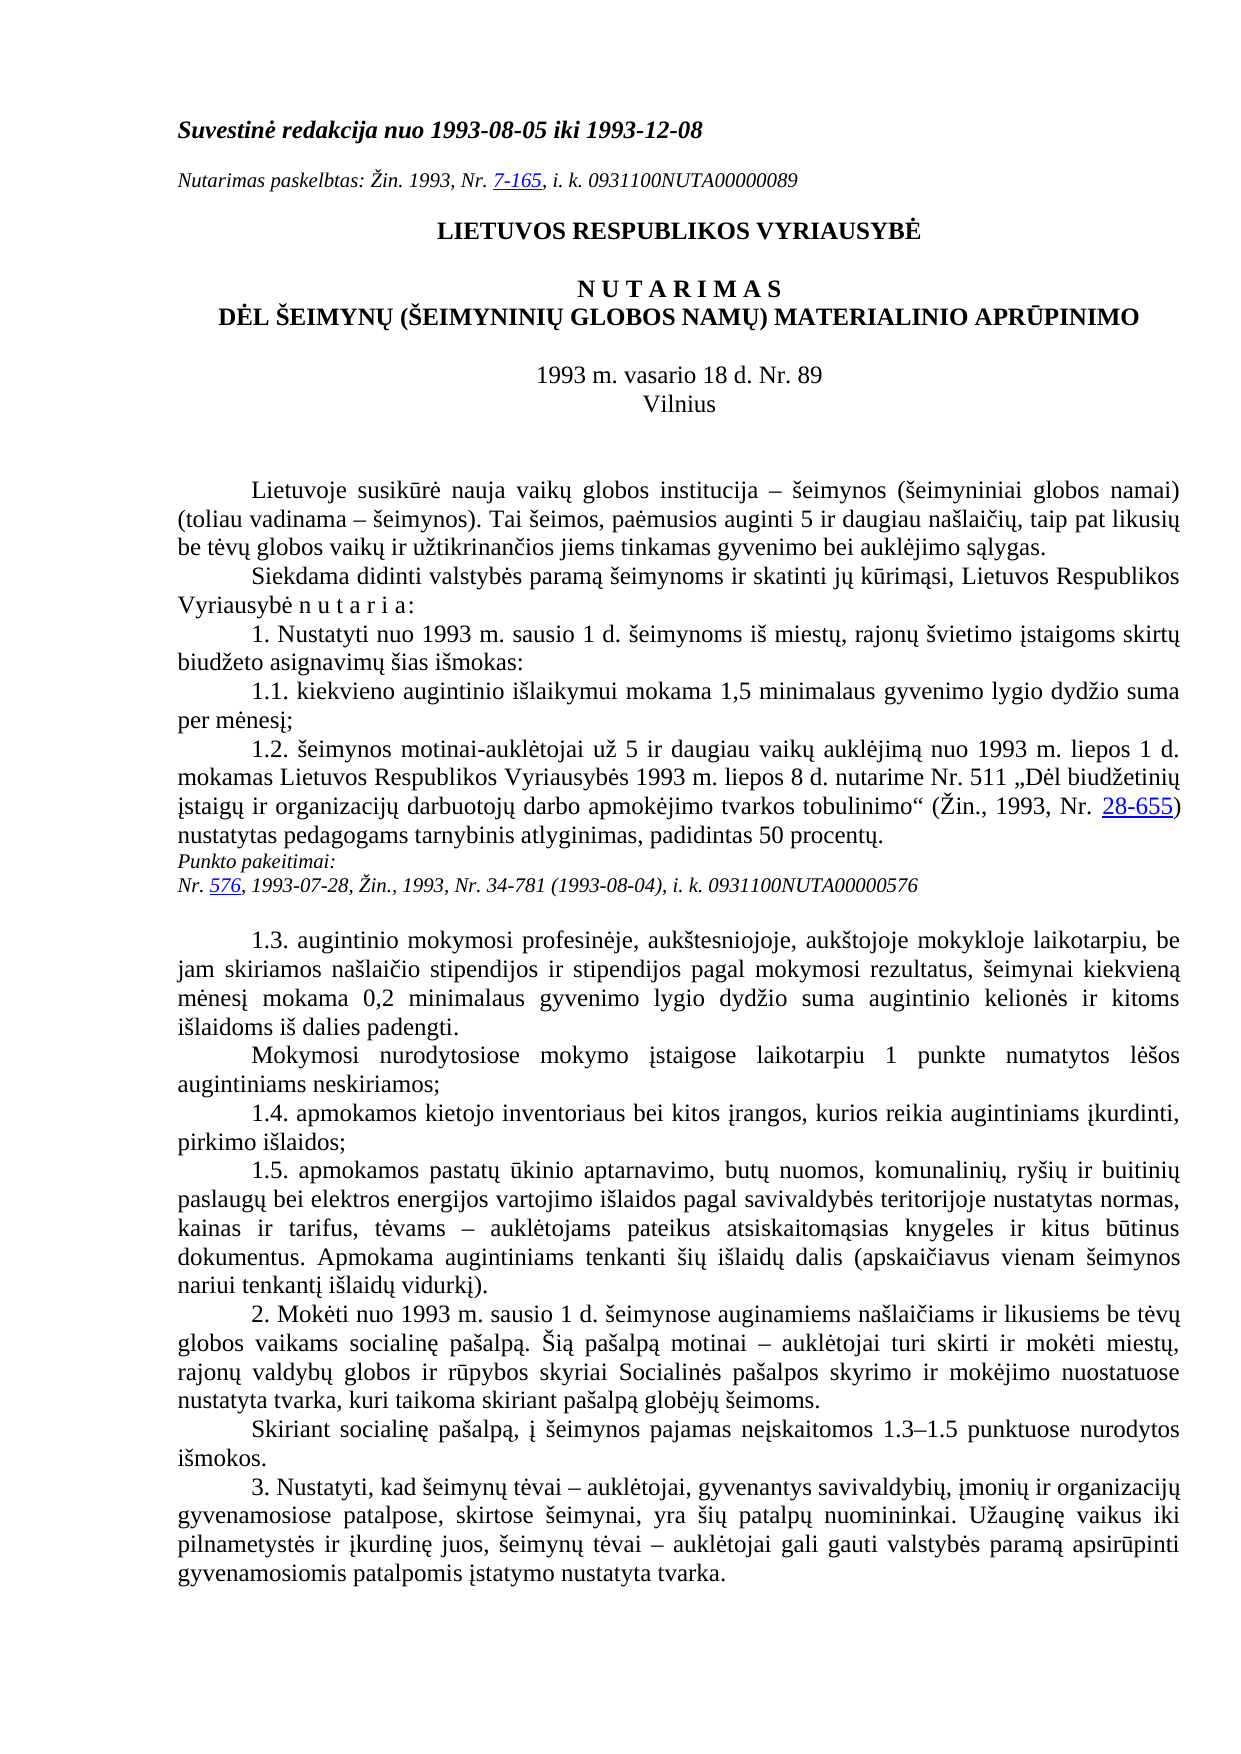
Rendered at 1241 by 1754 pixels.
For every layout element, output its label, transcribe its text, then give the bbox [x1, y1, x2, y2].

text 1.3. augintinio mokymosi profesinėje, aukštesniojoje, aukštojoje mokykloje laikotarpiu, be jam skiriamos našlaičio stipendijos ir stipendijos pagal mokymosi rezultatus, šeimynai kiekvieną mėnesį mokama 0,2 minimalaus gyvenimo lygio dydžio suma augintinio kelionės ir kitoms išlaidoms iš dalies padengti. [177, 926, 1181, 1041]
text 1.4. apmokamos kietojo inventoriaus bei kitos įrangos, kurios reikia augintiniams įkurdinti, pirkimo išlaidos; [177, 1098, 1181, 1156]
text Vilnius [177, 389, 1181, 417]
text 1.2. šeimynos motinai-auklėtojai už 5 ir daugiau vaikų auklėjimą nuo 1993 m. liepos 1 d. mokamas Lietuvos Respublikos Vyriausybės 1993 m. liepos 8 d. nutarime Nr. 511 „Dėl biudžetinių įstaigų ir organizacijų darbuotojų darbo apmokėjimo tvarkos tobulinimo“ (Žin., 1993, Nr. 28-655) nustatytas pedagogams tarnybinis atlyginimas, padidintas 50 procentų. [177, 734, 1181, 849]
text Nutarimas paskelbtas: Žin. 1993, Nr. 7-165, i. k. 0931100NUTA00000089 [177, 168, 1181, 192]
text Nr. 576, 1993-07-28, Žin., 1993, Nr. 34-781 (1993-08-04), i. k. 0931100NUTA00000576 [177, 873, 1181, 897]
text Lietuvoje susikūrė nauja vaikų globos institucija – šeimynos (šeimyniniai globos namai) (toliau vadinama – šeimynos). Tai šeimos, paėmusios auginti 5 ir daugiau našlaičių, taip pat likusių be tėvų globos vaikų ir užtikrinančios jiems tinkamas gyvenimo bei auklėjimo sąlygas. [177, 475, 1181, 561]
text 1.1. kiekvieno augintinio išlaikymui mokama 1,5 minimalaus gyvenimo lygio dydžio suma per mėnesį; [177, 676, 1181, 734]
text 2. Mokėti nuo 1993 m. sausio 1 d. šeimynose auginamiems našlaičiams ir likusiems be tėvų globos vaikams socialinę pašalpą. Šią pašalpą motinai – auklėtojai turi skirti ir mokėti miestų, rajonų valdybų globos ir rūpybos skyriai Socialinės pašalpos skyrimo ir mokėjimo nuostatuose nustatyta tvarka, kuri taikoma skiriant pašalpą globėjų šeimoms. [177, 1299, 1181, 1414]
text N U T A R I M A S [177, 274, 1181, 302]
text 3. Nustatyti, kad šeimynų tėvai – auklėtojai, gyvenantys savivaldybių, įmonių ir organizacijų gyvenamosiose patalpose, skirtose šeimynai, yra šių patalpų nuomininkai. Užauginę vaikus iki pilnametystės ir įkurdinę juos, šeimynų tėvai – auklėtojai gali gauti valstybės paramą apsirūpinti gyvenamosiomis patalpomis įstatymo nustatyta tvarka. [177, 1472, 1181, 1587]
text Punkto pakeitimai: [177, 849, 1181, 873]
text Skiriant socialinę pašalpą, į šeimynos pajamas neįskaitomos 1.3–1.5 punktuose nurodytos išmokos. [177, 1414, 1181, 1472]
text 1993 m. vasario 18 d. Nr. 89 [177, 360, 1181, 389]
text Suvestinė redakcija nuo 1993-08-05 iki 1993-12-08 [177, 115, 1181, 144]
text LIETUVOS RESPUBLIKOS VYRIAUSYBĖ [177, 216, 1181, 245]
text 1.5. apmokamos pastatų ūkinio aptarnavimo, butų nuomos, komunalinių, ryšių ir buitinių paslaugų bei elektros energijos vartojimo išlaidos pagal savivaldybės teritorijoje nustatytas normas, kainas ir tarifus, tėvams – auklėtojams pateikus atsiskaitomąsias knygeles ir kitus būtinus dokumentus. Apmokama augintiniams tenkanti šių išlaidų dalis (apskaičiavus vienam šeimynos nariui tenkantį išlaidų vidurkį). [177, 1156, 1181, 1299]
text Mokymosi nurodytosiose mokymo įstaigose laikotarpiu 1 punkte numatytos lėšos augintiniams neskiriamos; [177, 1041, 1181, 1098]
text Siekdama didinti valstybės paramą šeimynoms ir skatinti jų kūrimąsi, Lietuvos Respublikos Vyriausybė nutaria: [177, 561, 1181, 619]
text 1. Nustatyti nuo 1993 m. sausio 1 d. šeimynoms iš miestų, rajonų švietimo įstaigoms skirtų biudžeto asignavimų šias išmokas: [177, 619, 1181, 676]
text DĖL ŠEIMYNŲ (ŠEIMYNINIŲ GLOBOS NAMŲ) MATERIALINIO APRŪPINIMO [177, 302, 1181, 331]
